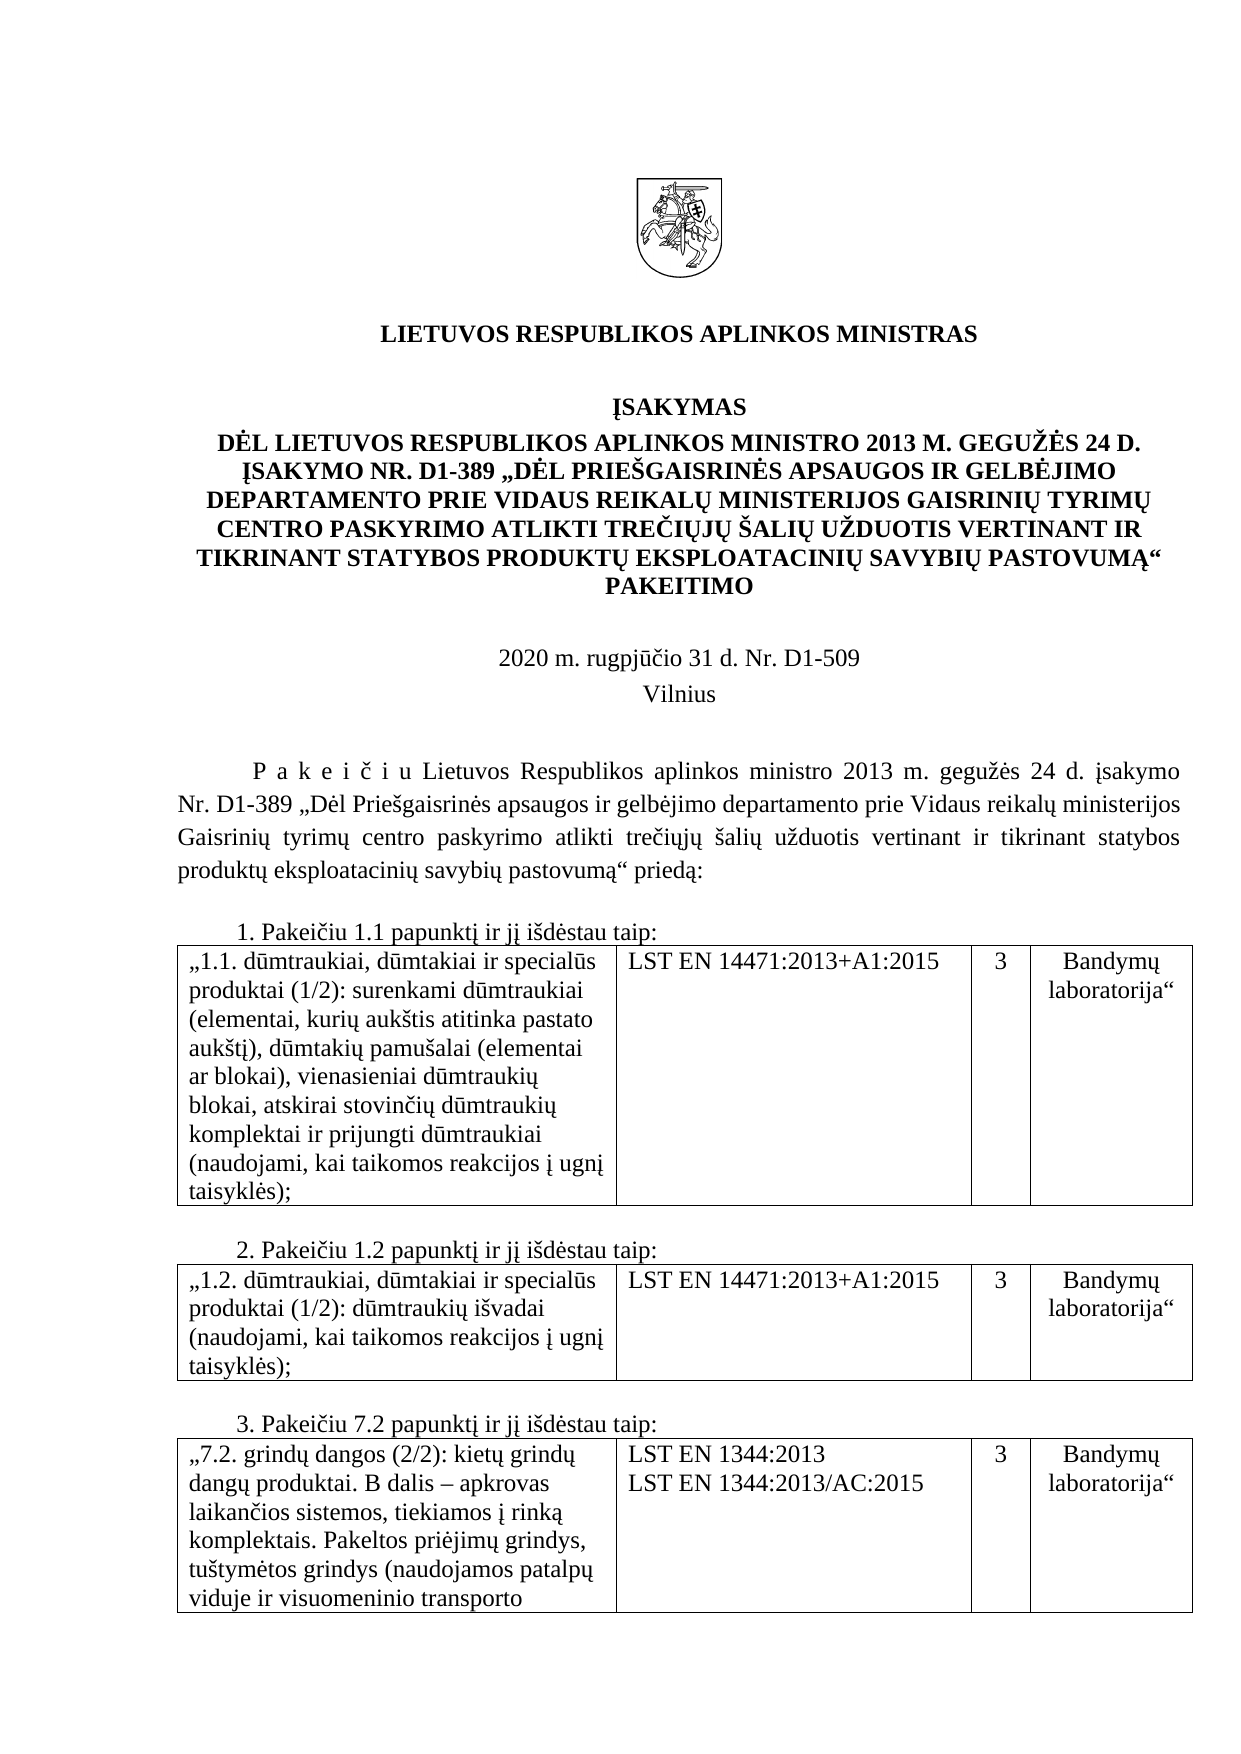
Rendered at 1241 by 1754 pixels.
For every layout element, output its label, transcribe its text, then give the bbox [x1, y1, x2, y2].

text DĖL LIETUVOS RESPUBLIKOS APLINKOS MINISTRO 2013 M. GEGUŽĖS 24 D. ĮSAKYMO NR. D1-389 „DĖL PRIEŠGAISRINĖS APSAUGOS IR GELBĖJIMO DEPARTAMENTO PRIE VIDAUS REIKALŲ MINISTERIJOS GAISRINIŲ TYRIMŲ CENTRO PASKYRIMO ATLIKTI TREČIŲJŲ ŠALIŲ UŽDUOTIS VERTINANT IR TIKRINANT STATYBOS PRODUKTŲ EKSPLOATACINIŲ SAVYBIŲ PASTOVUMĄ“ PAKEITIMO [177, 428, 1181, 600]
table_header „1.2. dūmtraukiai, dūmtakiai ir specialūs produktai (1/2): dūmtraukių išvadai (naudojami, kai taikomos reakcijos į ugnį taisyklės); [178, 1265, 616, 1380]
table_header LST EN 1344:2013 LST EN 1344:2013/AC:2015 [617, 1439, 971, 1612]
table_header Bandymų laboratorija“ [1031, 946, 1192, 1205]
table_header 3 [972, 946, 1030, 1205]
table_header 3 [972, 1439, 1030, 1612]
text 3. Pakeičiu 7.2 papunktį ir jį išdėstau taip: [118, 1409, 1181, 1438]
table_header „7.2. grindų dangos (2/2): kietų grindų dangų produktai. B dalis – apkrovas laikančios sistemos, tiekiamos į rinką komplektais. Pakeltos priėjimų grindys, tuštymėtos grindys (naudojamos patalpų viduje ir visuomeninio transporto [178, 1439, 616, 1612]
table_header „1.1. dūmtraukiai, dūmtakiai ir specialūs produktai (1/2): surenkami dūmtraukiai (elementai, kurių aukštis atitinka pastato aukštį), dūmtakių pamušalai (elementai ar blokai), vienasieniai dūmtraukių blokai, atskirai stovinčių dūmtraukių komplektai ir prijungti dūmtraukiai (naudojami, kai taikomos reakcijos į ugnį taisyklės); [178, 946, 616, 1205]
table_header LST EN 14471:2013+A1:2015 [617, 946, 971, 1205]
text ĮSAKYMAS [177, 392, 1181, 420]
text 1. Pakeičiu 1.1 papunktį ir jį išdėstau taip: [118, 917, 1181, 945]
table_header LST EN 14471:2013+A1:2015 [617, 1265, 971, 1380]
text 2. Pakeičiu 1.2 papunktį ir jį išdėstau taip: [118, 1235, 1181, 1264]
text Vilnius [177, 679, 1181, 708]
text LIETUVOS RESPUBLIKOS APLINKOS MINISTRAS [177, 319, 1181, 348]
table_header Bandymų laboratorija“ [1031, 1439, 1192, 1612]
text P a k e i č i u Lietuvos Respublikos aplinkos ministro 2013 m. gegužės 24 d. įsakymo Nr. D1-389 „Dėl Priešgaisrinės apsaugos ir gelbėjimo departamento prie Vidaus reikalų ministerijos Gaisrinių tyrimų centro paskyrimo atlikti trečiųjų šalių užduotis vertinant ir tikrinant statybos produktų eksploatacinių savybių pastovumą“ priedą: [177, 756, 1181, 884]
text 2020 m. rugpjūčio 31 d. Nr. D1-509 [177, 643, 1181, 672]
table_header Bandymų laboratorija“ [1031, 1265, 1192, 1380]
table_header 3 [972, 1265, 1030, 1380]
